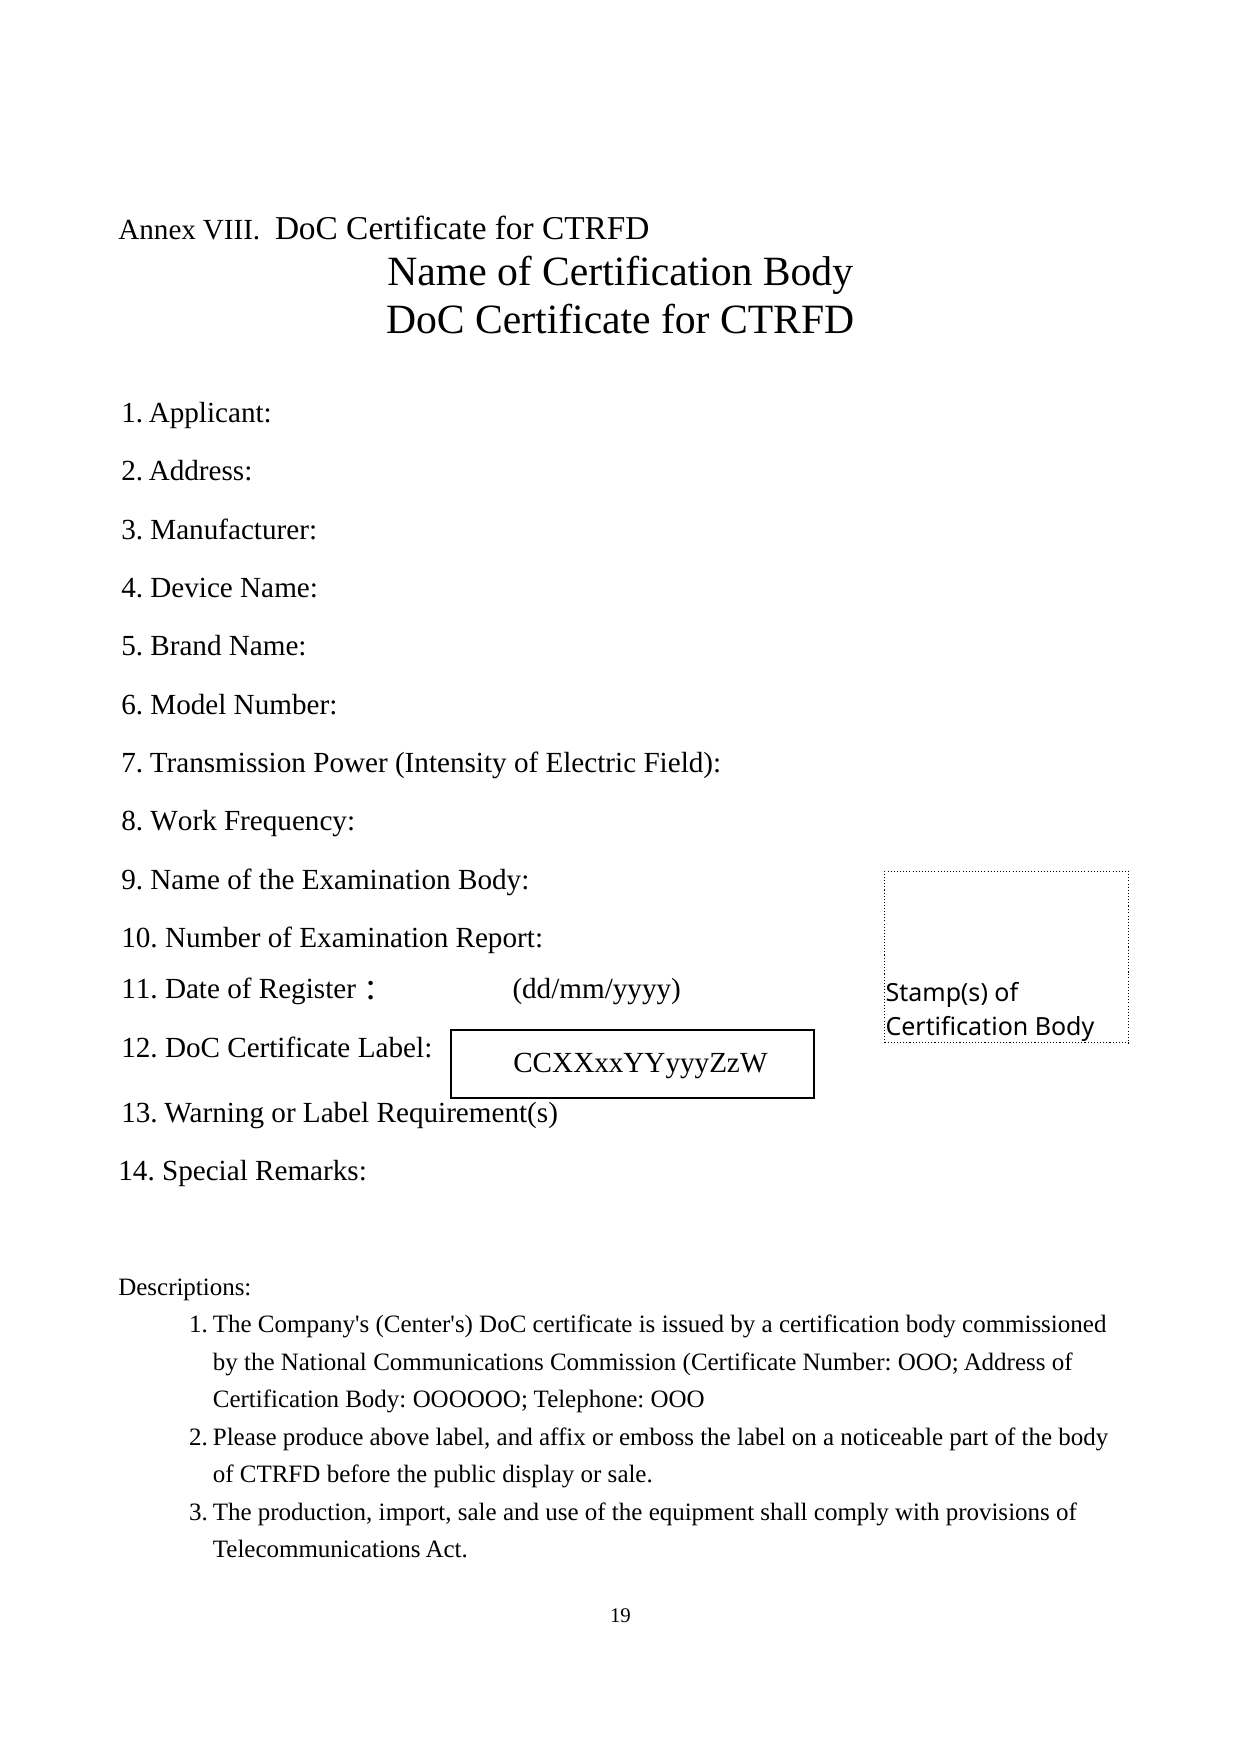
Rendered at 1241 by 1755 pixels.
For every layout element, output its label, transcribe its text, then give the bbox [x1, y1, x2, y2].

text 11. Date of Register： (dd/mm/yyyy) [121, 959, 869, 1017]
text 14. Special Remarks: [118, 1134, 1122, 1192]
text 6. Model Number: [121, 667, 1122, 726]
text 1. Applicant: [121, 376, 1122, 434]
text 8. Work Frequency: [121, 784, 1122, 842]
text 13. Warning or Label Requirement(s) [121, 1076, 1122, 1134]
text Annex VIII. DoC Certificate for CTRFD [118, 208, 1122, 246]
text 3. Manufacturer: [121, 492, 1122, 551]
text 9. Name of the Examination Body: [121, 842, 1144, 1118]
text 3. The production, import, sale and use of the equipment shall comply with provisions of Telecommunications Act. [189, 1488, 1122, 1563]
text Name of Certification Body [118, 246, 1122, 294]
text 2. Address: [121, 434, 1122, 492]
text DoC Certificate for CTRFD [118, 294, 1122, 342]
text 2. Please produce above label, and affix or emboss the label on a noticeable part of the body of CTRFD before the public display or sale. [189, 1413, 1122, 1488]
text Stamp(s) of Certification Body [884, 973, 1129, 1043]
text 12. DoC Certificate Label: [121, 1017, 869, 1076]
text 4. Device Name: [121, 551, 1122, 609]
text 10. Number of Examination Report: [121, 901, 869, 959]
text Descriptions: [118, 1263, 1122, 1301]
text 5. Brand Name: [121, 609, 1122, 667]
text 7. Transmission Power (Intensity of Electric Field): [121, 726, 1122, 784]
text 1. The Company's (Center's) DoC certificate is issued by a certification body commissioned by the National Communications Commission (Certificate Number: OOO; Address of Certification Body: OOOOOO; Telephone: OOO [189, 1301, 1122, 1413]
